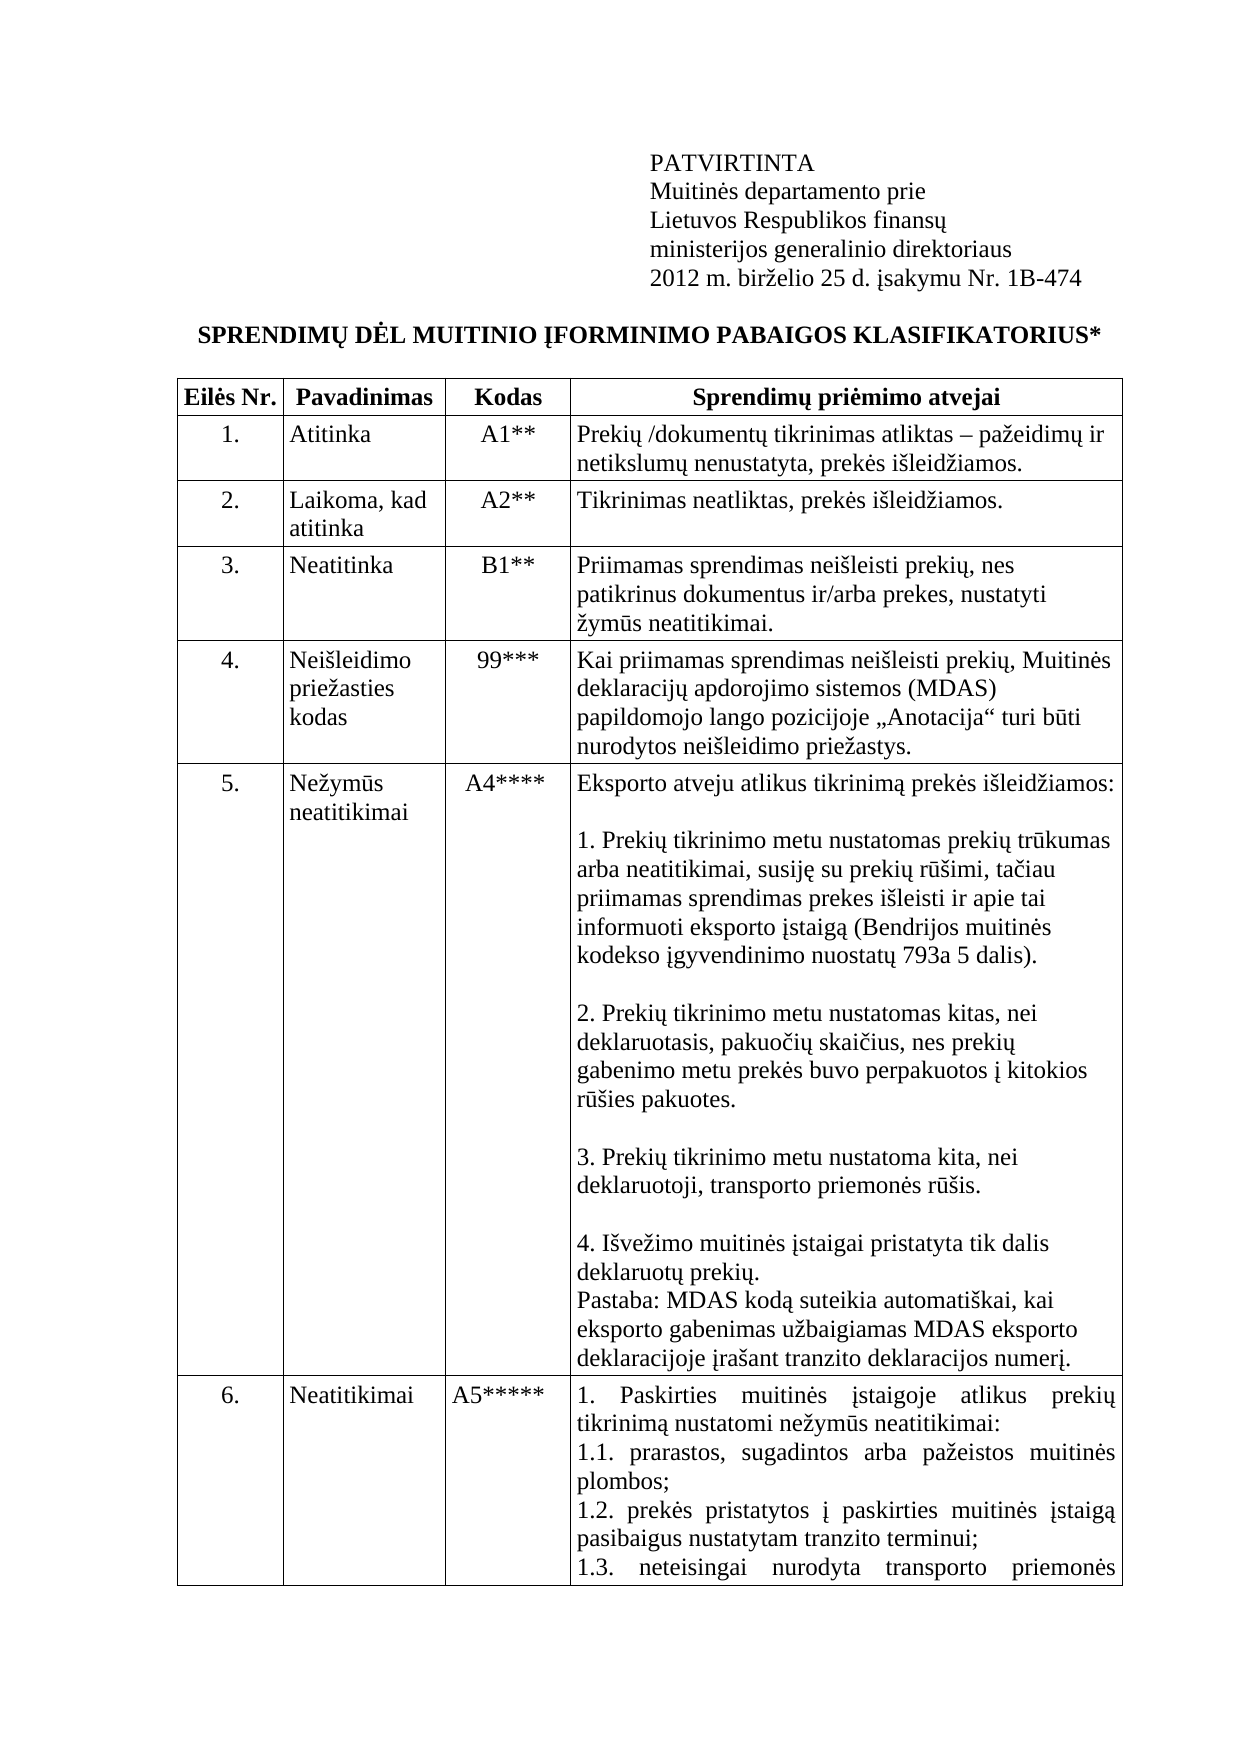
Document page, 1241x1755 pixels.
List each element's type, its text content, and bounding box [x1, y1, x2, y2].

table_cell 4. [178, 641, 283, 763]
table_cell Prekių /dokumentų tikrinimas atliktas – pažeidimų ir netikslumų nenustatyta, prekės išleidžiamos. [571, 416, 1122, 480]
table_cell 99*** [446, 641, 570, 763]
table_cell A1** [446, 416, 570, 480]
table_cell B1** [446, 547, 570, 640]
text 2012 m. birželio 25 d. įsakymu Nr. 1B-474 [649, 263, 1122, 291]
table_cell 6. [178, 1376, 283, 1584]
table_header Pavadinimas [284, 379, 445, 414]
table_cell Neatitinka [284, 547, 445, 640]
table_cell Laikoma, kad atitinka [284, 481, 445, 546]
table_cell A5***** [446, 1376, 570, 1584]
text PATVIRTINTA [649, 148, 1122, 176]
table_cell 3. [178, 547, 283, 640]
table_cell A4**** [446, 764, 570, 1375]
table_cell 1. [178, 416, 283, 480]
text Muitinės departamento prie [649, 176, 1122, 205]
text ministerijos generalinio direktoriaus [649, 234, 1122, 263]
table_cell Nežymūs neatitikimai [284, 764, 445, 1375]
text Lietuvos Respublikos finansų [649, 205, 1122, 234]
table_header Sprendimų priėmimo atvejai [571, 379, 1122, 414]
table_cell 2. [178, 481, 283, 546]
table_cell 1. Paskirties muitinės įstaigoje atlikus prekių tikrinimą nustatomi nežymūs neatitikimai: 1.1. prarastos, sugadintos arba pažeistos muitinės plombos; 1.2. prekės pristatytos į paskirties muitinės įstaigą pasibaigus nustatytam tranzito terminui; 1.3. neteisingai nurodyta transporto priemonės [571, 1376, 1122, 1584]
text SPRENDIMŲ DĖL MUITINIO ĮFORMINIMO PABAIGOS KLASIFIKATORIUS* [177, 320, 1122, 349]
table_cell Eksporto atveju atlikus tikrinimą prekės išleidžiamos: 1. Prekių tikrinimo metu nustatomas prekių trūkumas arba neatitikimai, susiję su prekių rūšimi, tačiau priimamas sprendimas prekes išleisti ir apie tai informuoti eksporto įstaigą (Bendrijos muitinės kodekso įgyvendinimo nuostatų 793a 5 dalis). 2. Prekių tikrinimo metu nustatomas kitas, nei deklaruotasis, pakuočių skaičius, nes prekių gabenimo metu prekės buvo perpakuotos į kitokios rūšies pakuotes. 3. Prekių tikrinimo metu nustatoma kita, nei deklaruotoji, transporto priemonės rūšis. 4. Išvežimo muitinės įstaigai pristatyta tik dalis deklaruotų prekių. Pastaba: MDAS kodą suteikia automatiškai, kai eksporto gabenimas užbaigiamas MDAS eksporto deklaracijoje įrašant tranzito deklaracijos numerį. [571, 764, 1122, 1375]
table_cell Tikrinimas neatliktas, prekės išleidžiamos. [571, 481, 1122, 546]
table_cell 5. [178, 764, 283, 1375]
table_cell A2** [446, 481, 570, 546]
table_header Kodas [446, 379, 570, 414]
table_cell Neatitikimai [284, 1376, 445, 1584]
table_cell Kai priimamas sprendimas neišleisti prekių, Muitinės deklaracijų apdorojimo sistemos (MDAS) papildomojo lango pozicijoje „Anotacija“ turi būti nurodytos neišleidimo priežastys. [571, 641, 1122, 763]
table_header Eilės Nr. [178, 379, 283, 414]
table_cell Priimamas sprendimas neišleisti prekių, nes patikrinus dokumentus ir/arba prekes, nustatyti žymūs neatitikimai. [571, 547, 1122, 640]
table_cell Atitinka [284, 416, 445, 480]
table_cell Neišleidimo priežasties kodas [284, 641, 445, 763]
